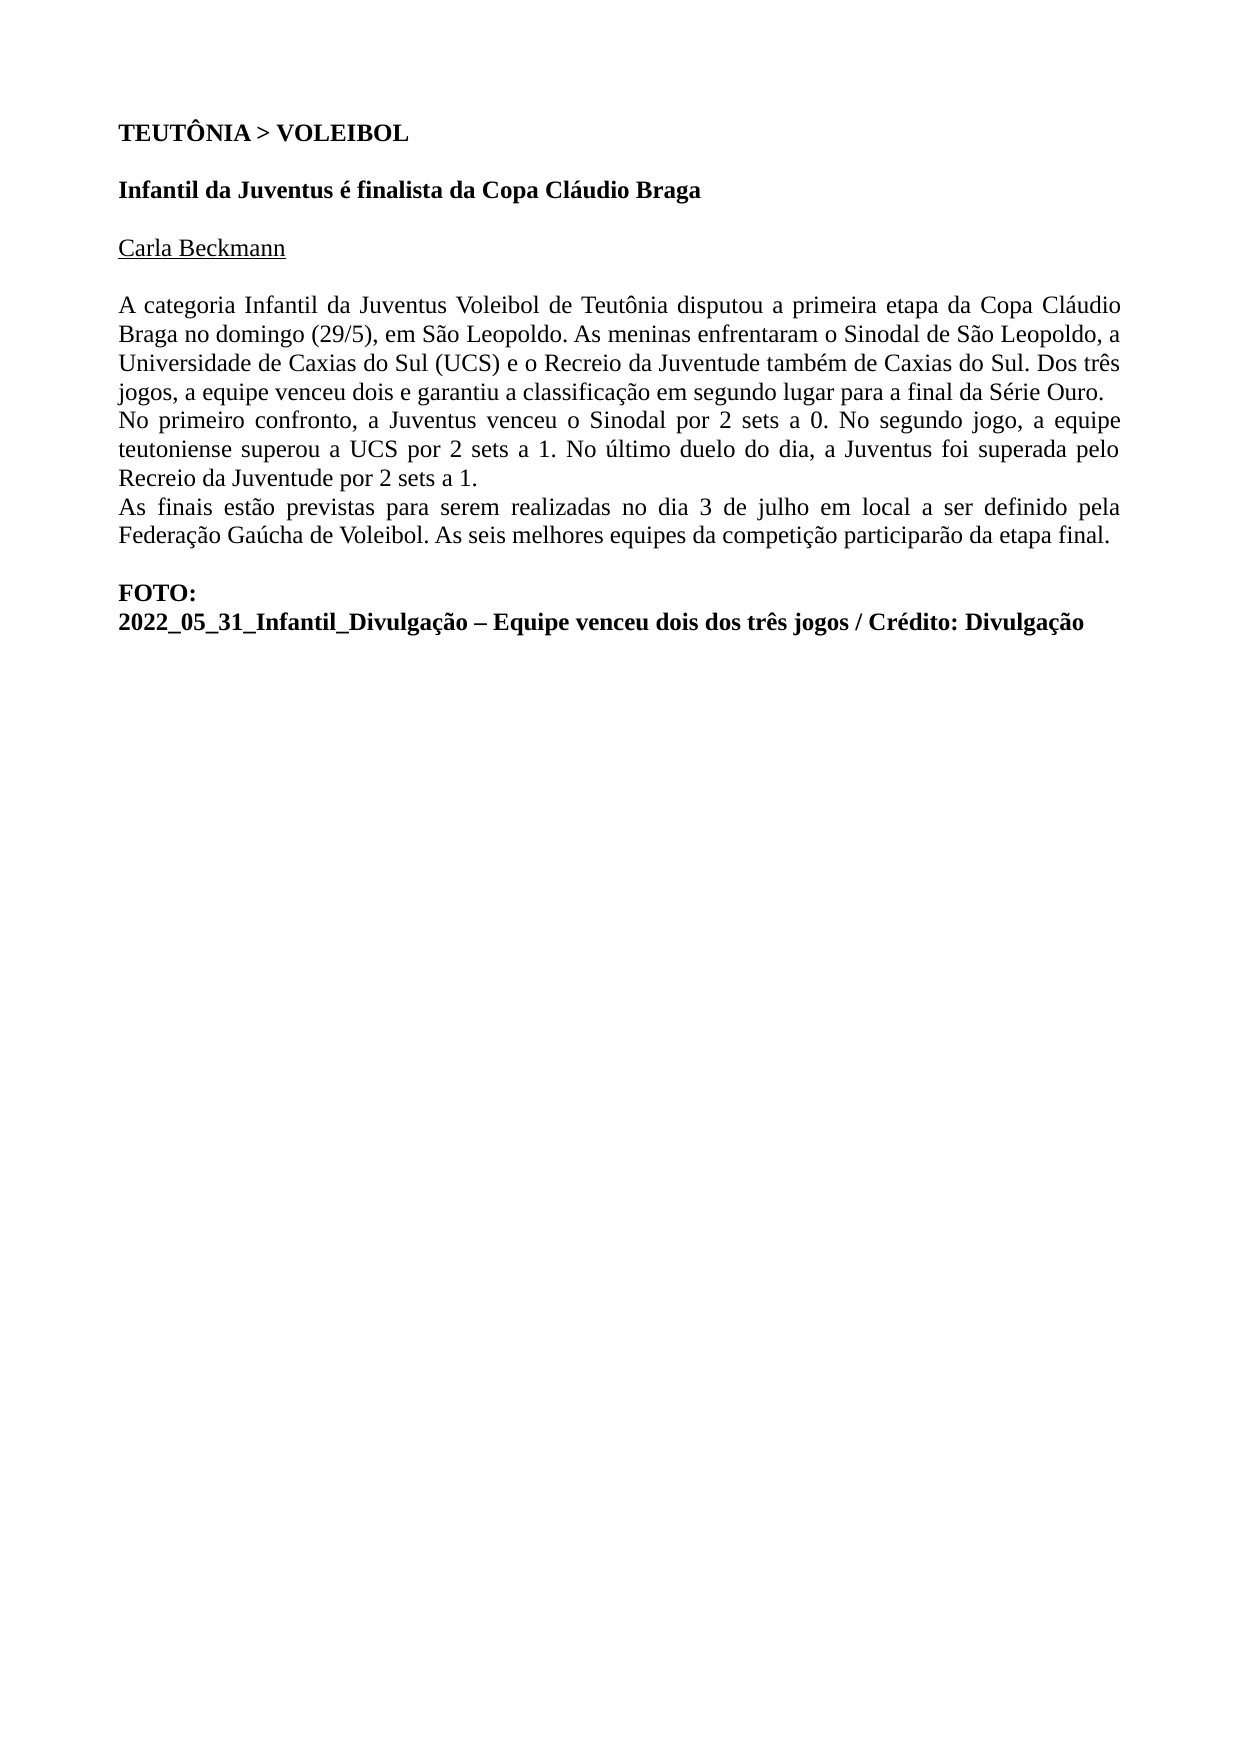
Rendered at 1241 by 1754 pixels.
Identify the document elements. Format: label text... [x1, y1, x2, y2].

text A categoria Infantil da Juventus Voleibol de Teutônia disputou a primeira etapa da Copa Cláudio Braga no domingo (29/5), em São Leopoldo. As meninas enfrentaram o Sinodal de São Leopoldo, a Universidade de Caxias do Sul (UCS) e o Recreio da Juventude também de Caxias do Sul. Dos três jogos, a equipe venceu dois e garantiu a classificação em segundo lugar para a final da Série Ouro. [118, 291, 1122, 406]
text Carla Beckmann [118, 233, 1122, 262]
text 2022_05_31_Infantil_Divulgação – Equipe venceu dois dos três jogos / Crédito: Divulgação [118, 607, 1122, 636]
text Infantil da Juventus é finalista da Copa Cláudio Braga [118, 176, 1122, 204]
text As finais estão previstas para serem realizadas no dia 3 de julho em local a ser definido pela Federação Gaúcha de Voleibol. As seis melhores equipes da competição participarão da etapa final. [118, 492, 1122, 549]
text FOTO: [118, 578, 1122, 607]
text TEUTÔNIA > VOLEIBOL [118, 118, 1122, 147]
text No primeiro confronto, a Juventus venceu o Sinodal por 2 sets a 0. No segundo jogo, a equipe teutoniense superou a UCS por 2 sets a 1. No último duelo do dia, a Juventus foi superada pelo Recreio da Juventude por 2 sets a 1. [118, 406, 1122, 492]
